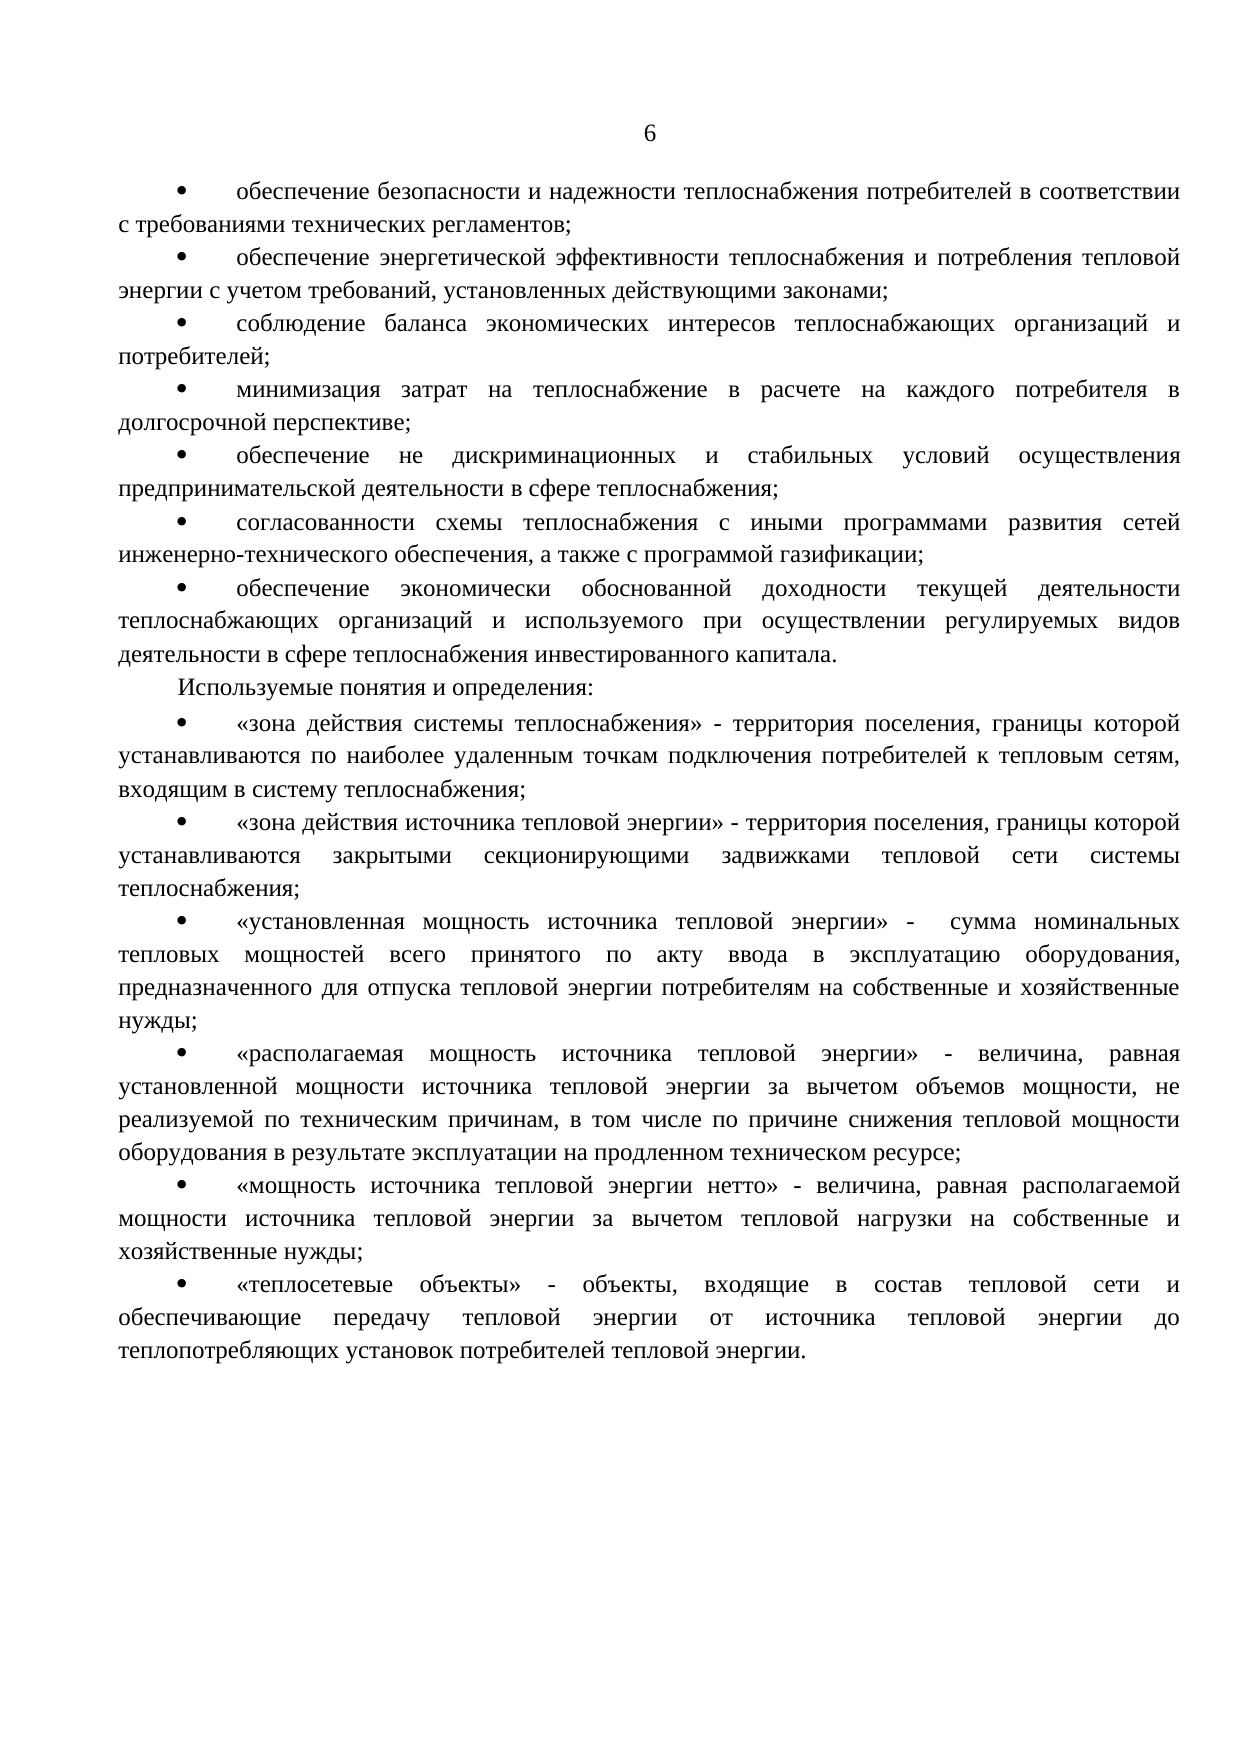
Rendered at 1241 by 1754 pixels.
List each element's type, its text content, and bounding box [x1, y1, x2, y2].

list «зона действия системы теплоснабжения» - территория поселения, границы которой устанавливаются по наиболее удаленным точкам подключения потребителей к тепловым сетям, входящим в систему теплоснабжения; [118, 708, 1181, 802]
list «установленная мощность источника тепловой энергии» - сумма номинальных тепловых мощностей всего принятого по акту ввода в эксплуатацию оборудования, предназначенного для отпуска тепловой энергии потребителям на собственные и хозяйственные нужды; [118, 906, 1181, 1033]
list согласованности схемы теплоснабжения с иными программами развития сетей инженерно-технического обеспечения, а также с программой газификации; [118, 507, 1181, 568]
list соблюдение баланса экономических интересов теплоснабжающих организаций и потребителей; [118, 308, 1181, 370]
list «теплосетевые объекты» - объекты, входящие в состав тепловой сети и обеспечивающие передачу тепловой энергии от источника тепловой энергии до теплопотребляющих установок потребителей тепловой энергии. [118, 1269, 1181, 1364]
list минимизация затрат на теплоснабжение в расчете на каждого потребителя в долгосрочной перспективе; [118, 374, 1181, 436]
list «зона действия источника тепловой энергии» - территория поселения, границы которой устанавливаются закрытыми секционирующими задвижками тепловой сети системы теплоснабжения; [118, 807, 1181, 901]
list обеспечение не дискриминационных и стабильных условий осуществления предпринимательской деятельности в сфере теплоснабжения; [118, 441, 1181, 502]
list «мощность источника тепловой энергии нетто» - величина, равная располагаемой мощности источника тепловой энергии за вычетом тепловой нагрузки на собственные и хозяйственные нужды; [118, 1170, 1181, 1265]
list обеспечение экономически обоснованной доходности текущей деятельности теплоснабжающих организаций и используемого при осуществлении регулируемых видов деятельности в сфере теплоснабжения инвестированного капитала. [118, 573, 1181, 667]
list обеспечение энергетической эффективности теплоснабжения и потребления тепловой энергии с учетом требований, установленных действующими законами; [118, 242, 1181, 304]
list обеспечение безопасности и надежности теплоснабжения потребителей в соответствии с требованиями технических регламентов; [118, 176, 1181, 238]
list «располагаемая мощность источника тепловой энергии» - величина, равная установленной мощности источника тепловой энергии за вычетом объемов мощности, не реализуемой по техническим причинам, в том числе по причине снижения тепловой мощности оборудования в результате эксплуатации на продленном техническом ресурсе; [118, 1038, 1181, 1166]
text Используемые понятия и определения: [118, 672, 1181, 700]
